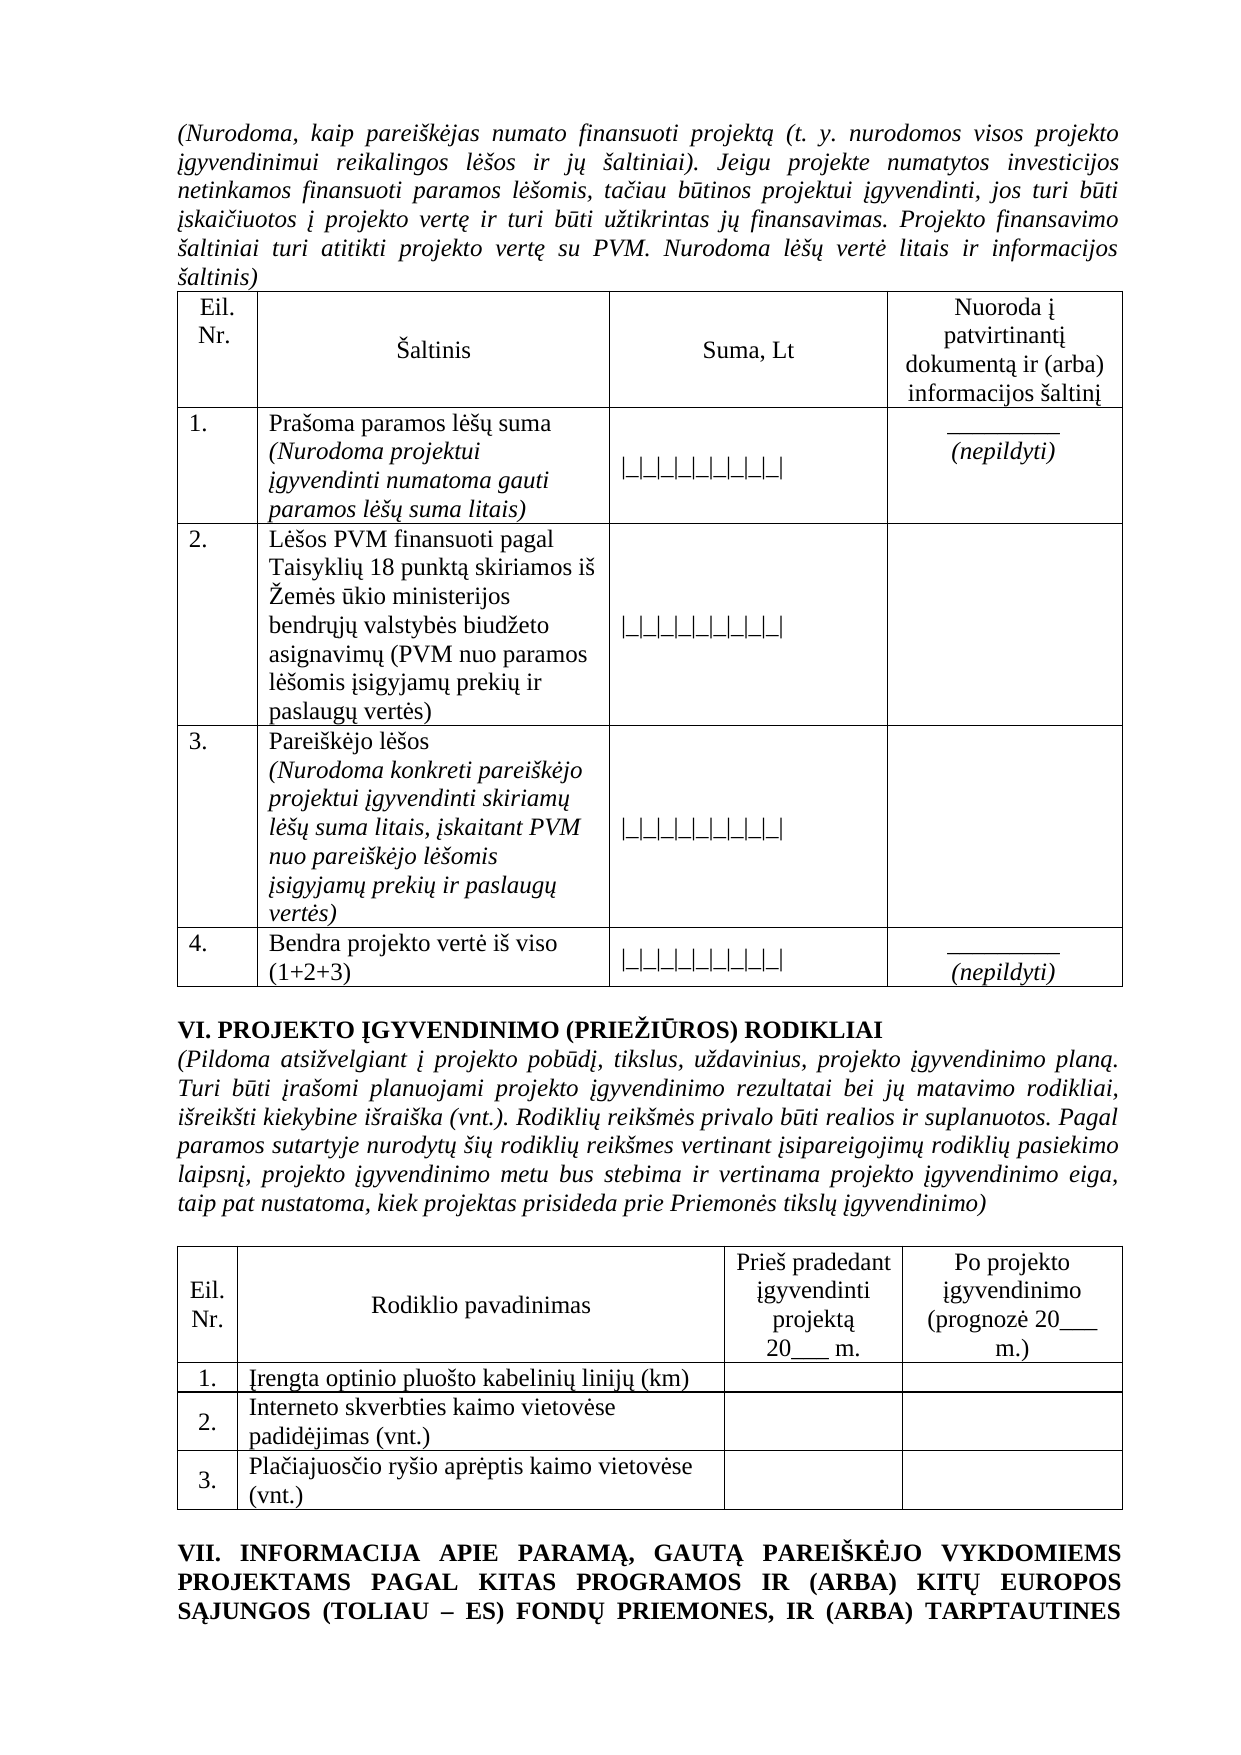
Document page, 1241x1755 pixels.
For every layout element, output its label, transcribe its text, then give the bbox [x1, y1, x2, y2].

table_cell 1. [178, 1363, 237, 1391]
table_cell Bendra projekto vertė iš viso (1+2+3) [258, 928, 609, 986]
text (Pildoma atsižvelgiant į projekto pobūdį, tikslus, uždavinius, projekto įgyvendinimo planą. Turi būti įrašomi planuojami projekto įgyvendinimo rezultatai bei jų matavimo rodikliai, išreikšti kiekybine išraiška (vnt.). Rodiklių reikšmės privalo būti realios ir suplanuotos. Pagal paramos sutartyje nurodytų šių rodiklių reikšmes vertinant įsipareigojimų rodiklių pasiekimo laipsnį, projekto įgyvendinimo metu bus stebima ir vertinama projekto įgyvendinimo eiga, taip pat nustatoma, kiek projektas prisideda prie Priemonės tikslų įgyvendinimo) [177, 1044, 1122, 1217]
table_cell |_|_|_|_|_|_|_|_|_| [610, 928, 887, 986]
table_header Rodiklio pavadinimas [238, 1247, 724, 1362]
table_cell |_|_|_|_|_|_|_|_|_| [610, 726, 887, 927]
table_cell Lėšos PVM finansuoti pagal Taisyklių 18 punktą skiriamos iš Žemės ūkio ministerijos bendrųjų valstybės biudžeto asignavimų (PVM nuo paramos lėšomis įsigyjamų prekių ir paslaugų vertės) [258, 524, 609, 725]
table_cell |_|_|_|_|_|_|_|_|_| [610, 524, 887, 725]
table_cell 3. [178, 726, 257, 927]
table_cell [888, 726, 1122, 927]
table_header Nuoroda į patvirtinantį dokumentą ir (arba) informacijos šaltinį [888, 292, 1122, 407]
table_cell [903, 1393, 1122, 1450]
table_header Po projekto įgyvendinimo (prognozė 20___ m.) [903, 1247, 1122, 1362]
table_header Prieš pradedant įgyvendinti projektą 20___ m. [725, 1247, 902, 1362]
table_cell [725, 1363, 902, 1391]
table_cell 3. [178, 1451, 237, 1508]
table_cell Pareiškėjo lėšos (Nurodoma konkreti pareiškėjo projektui įgyvendinti skiriamų lėšų suma litais, įskaitant PVM nuo pareiškėjo lėšomis įsigyjamų prekių ir paslaugų vertės) [258, 726, 609, 927]
text (Nurodoma, kaip pareiškėjas numato finansuoti projektą (t. y. nurodomos visos projekto įgyvendinimui reikalingos lėšos ir jų šaltiniai). Jeigu projekte numatytos investicijos netinkamos finansuoti paramos lėšomis, tačiau būtinos projektui įgyvendinti, jos turi būti įskaičiuotos į projekto vertę ir turi būti užtikrintas jų finansavimas. Projekto finansavimo šaltiniai turi atitikti projekto vertę su PVM. Nurodoma lėšų vertė litais ir informacijos šaltinis) [177, 118, 1122, 291]
table_header Suma, Lt [610, 292, 887, 407]
table_cell _________ (nepildyti) [888, 928, 1122, 986]
table_cell [888, 524, 1122, 725]
text VII. INFORMACIJA APIE PARAMĄ, GAUTĄ PAREIŠKĖJO VYKDOMIEMS PROJEKTAMS PAGAL KITAS PROGRAMOS IR (ARBA) KITŲ EUROPOS SĄJUNGOS (TOLIAU – ES) FONDŲ PRIEMONES, IR (ARBA) TARPTAUTINES [177, 1538, 1122, 1624]
table_cell Įrengta optinio pluošto kabelinių linijų (km) [238, 1363, 724, 1391]
table_cell 2. [178, 524, 257, 725]
table_cell 4. [178, 928, 257, 986]
table_header Eil. Nr. [178, 292, 257, 407]
table_cell [903, 1451, 1122, 1508]
table_cell [725, 1393, 902, 1450]
table_cell [903, 1363, 1122, 1391]
table_cell _________ (nepildyti) [888, 408, 1122, 523]
table_cell 2. [178, 1393, 237, 1450]
table_cell |_|_|_|_|_|_|_|_|_| [610, 408, 887, 523]
table_header Šaltinis [258, 292, 609, 407]
text VI. Projekto įgyvendinimo (priežiūros) rodikliai [177, 1016, 1122, 1044]
table_cell Prašoma paramos lėšų suma (Nurodoma projektui įgyvendinti numatoma gauti paramos lėšų suma litais) [258, 408, 609, 523]
table_header Eil. Nr. [178, 1247, 237, 1362]
table_cell [725, 1451, 902, 1508]
table_cell Interneto skverbties kaimo vietovėse padidėjimas (vnt.) [238, 1393, 724, 1450]
table_cell Plačiajuosčio ryšio aprėptis kaimo vietovėse (vnt.) [238, 1451, 724, 1508]
table_cell 1. [178, 408, 257, 523]
